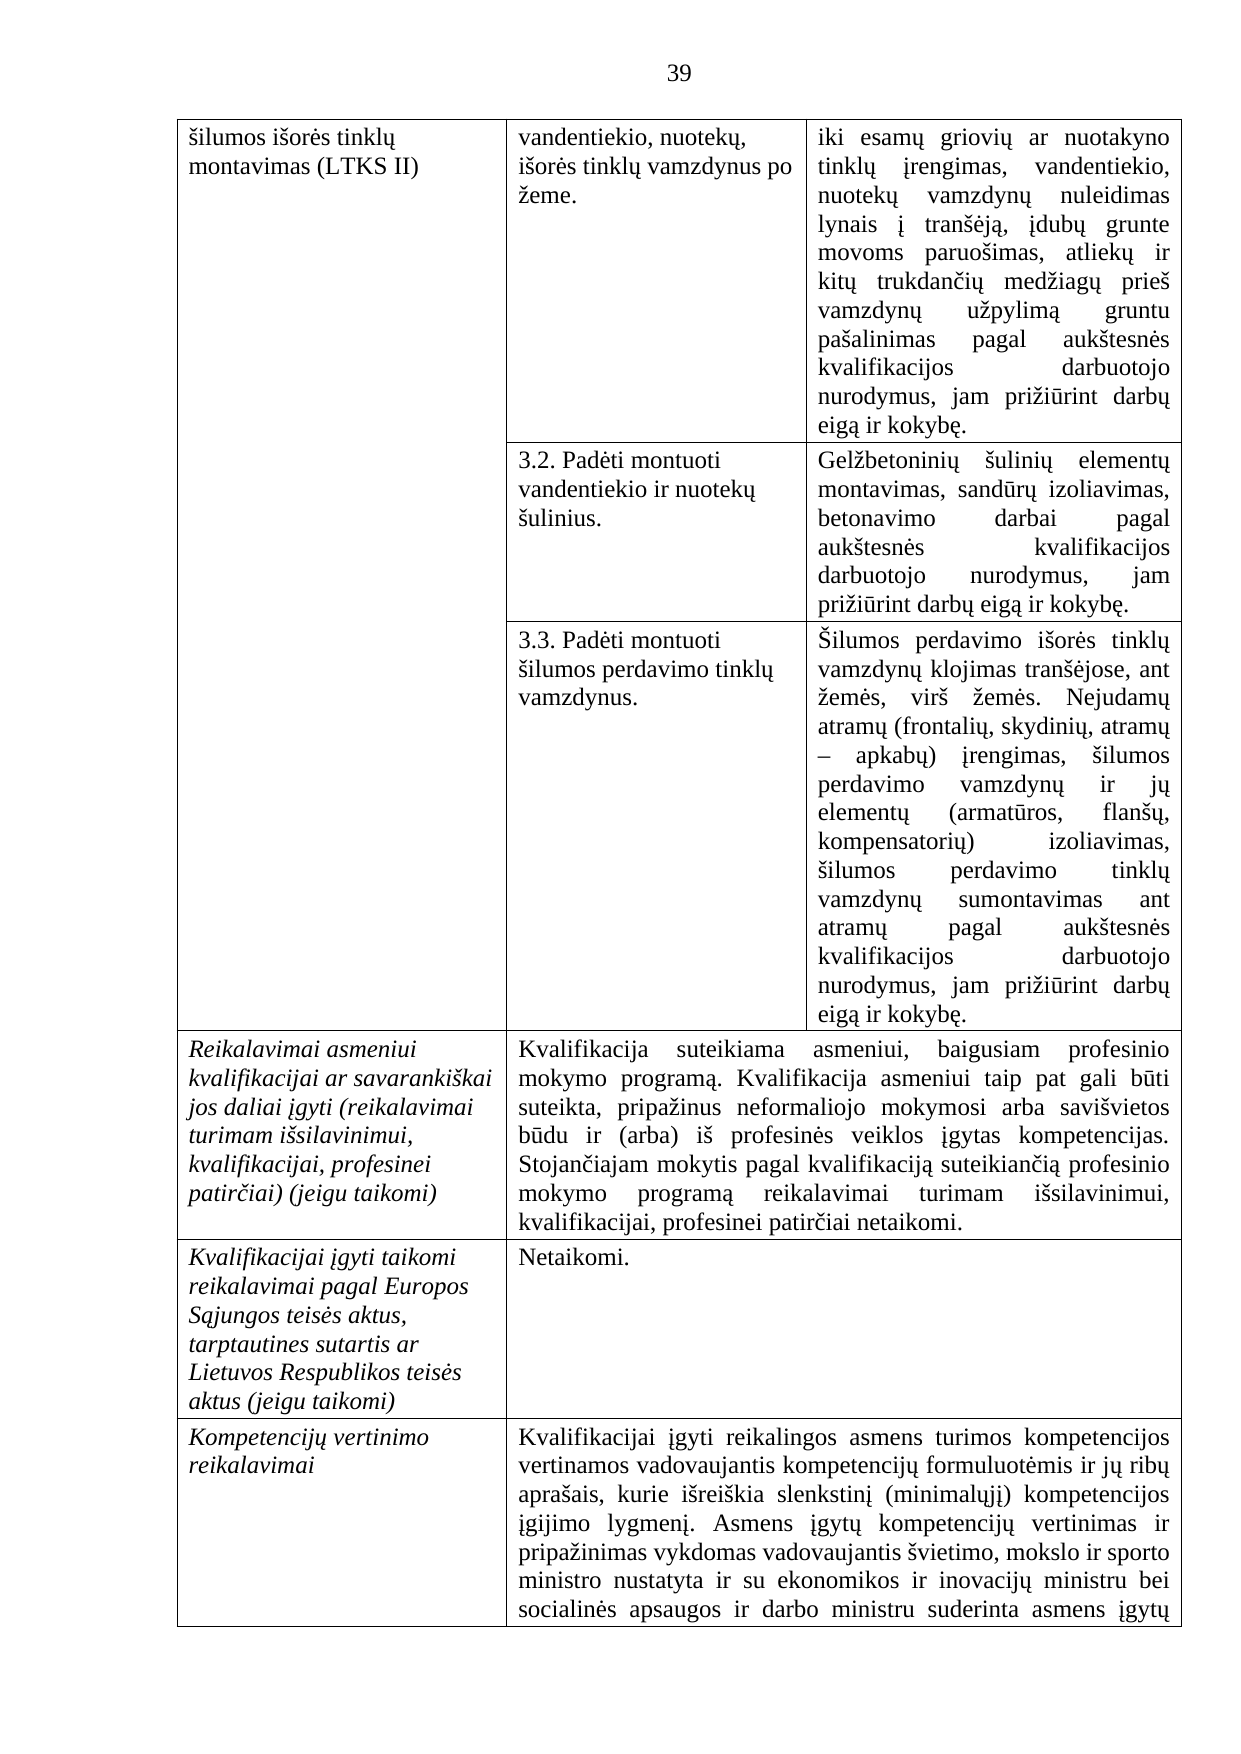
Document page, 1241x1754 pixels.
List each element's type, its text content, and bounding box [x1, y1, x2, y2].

table_cell Gelžbetoninių šulinių elementų montavimas, sandūrų izoliavimas, betonavimo darbai pagal aukštesnės kvalifikacijos darbuotojo nurodymus, jam prižiūrint darbų eigą ir kokybę. [807, 443, 1181, 621]
table_cell Šilumos perdavimo išorės tinklų vamzdynų klojimas tranšėjose, ant žemės, virš žemės. Nejudamų atramų (frontalių, skydinių, atramų – apkabų) įrengimas, šilumos perdavimo vamzdynų ir jų elementų (armatūros, flanšų, kompensatorių) izoliavimas, šilumos perdavimo tinklų vamzdynų sumontavimas ant atramų pagal aukštesnės kvalifikacijos darbuotojo nurodymus, jam prižiūrint darbų eigą ir kokybę. [807, 622, 1181, 1030]
table_cell Kompetencijų vertinimo reikalavimai [178, 1419, 506, 1626]
table_cell Kvalifikacija suteikiama asmeniui, baigusiam profesinio mokymo programą. Kvalifikacija asmeniui taip pat gali būti suteikta, pripažinus neformaliojo mokymosi arba savišvietos būdu ir (arba) iš profesinės veiklos įgytas kompetencijas. Stojančiajam mokytis pagal kvalifikaciją suteikiančią profesinio mokymo programą reikalavimai turimam išsilavinimui, kvalifikacijai, profesinei patirčiai netaikomi. [507, 1031, 1181, 1238]
table_cell vandentiekio, nuotekų, išorės tinklų vamzdynus po žeme. [507, 120, 806, 442]
table_cell Kvalifikacijai įgyti reikalingos asmens turimos kompetencijos vertinamos vadovaujantis kompetencijų formuluotėmis ir jų ribų aprašais, kurie išreiškia slenkstinį (minimalųjį) kompetencijos įgijimo lygmenį. Asmens įgytų kompetencijų vertinimas ir pripažinimas vykdomas vadovaujantis švietimo, mokslo ir sporto ministro nustatyta ir su ekonomikos ir inovacijų ministru bei socialinės apsaugos ir darbo ministru suderinta asmens įgytų [507, 1419, 1181, 1626]
table_cell 3.2. Padėti montuoti vandentiekio ir nuotekų šulinius. [507, 443, 806, 621]
table_cell Netaikomi. [507, 1240, 1181, 1418]
table_cell 3.3. Padėti montuoti šilumos perdavimo tinklų vamzdynus. [507, 622, 806, 1030]
table_cell iki esamų griovių ar nuotakyno tinklų įrengimas, vandentiekio, nuotekų vamzdynų nuleidimas lynais į tranšėją, įdubų grunte movoms paruošimas, atliekų ir kitų trukdančių medžiagų prieš vamzdynų užpylimą gruntu pašalinimas pagal aukštesnės kvalifikacijos darbuotojo nurodymus, jam prižiūrint darbų eigą ir kokybę. [807, 120, 1181, 442]
table_cell Reikalavimai asmeniui kvalifikacijai ar savarankiškai jos daliai įgyti (reikalavimai turimam išsilavinimui, kvalifikacijai, profesinei patirčiai) (jeigu taikomi) [178, 1031, 506, 1238]
table_cell Kvalifikacijai įgyti taikomi reikalavimai pagal Europos Sąjungos teisės aktus, tarptautines sutartis ar Lietuvos Respublikos teisės aktus (jeigu taikomi) [178, 1240, 506, 1418]
table_cell šilumos išorės tinklų montavimas (LTKS II) [178, 120, 506, 1030]
